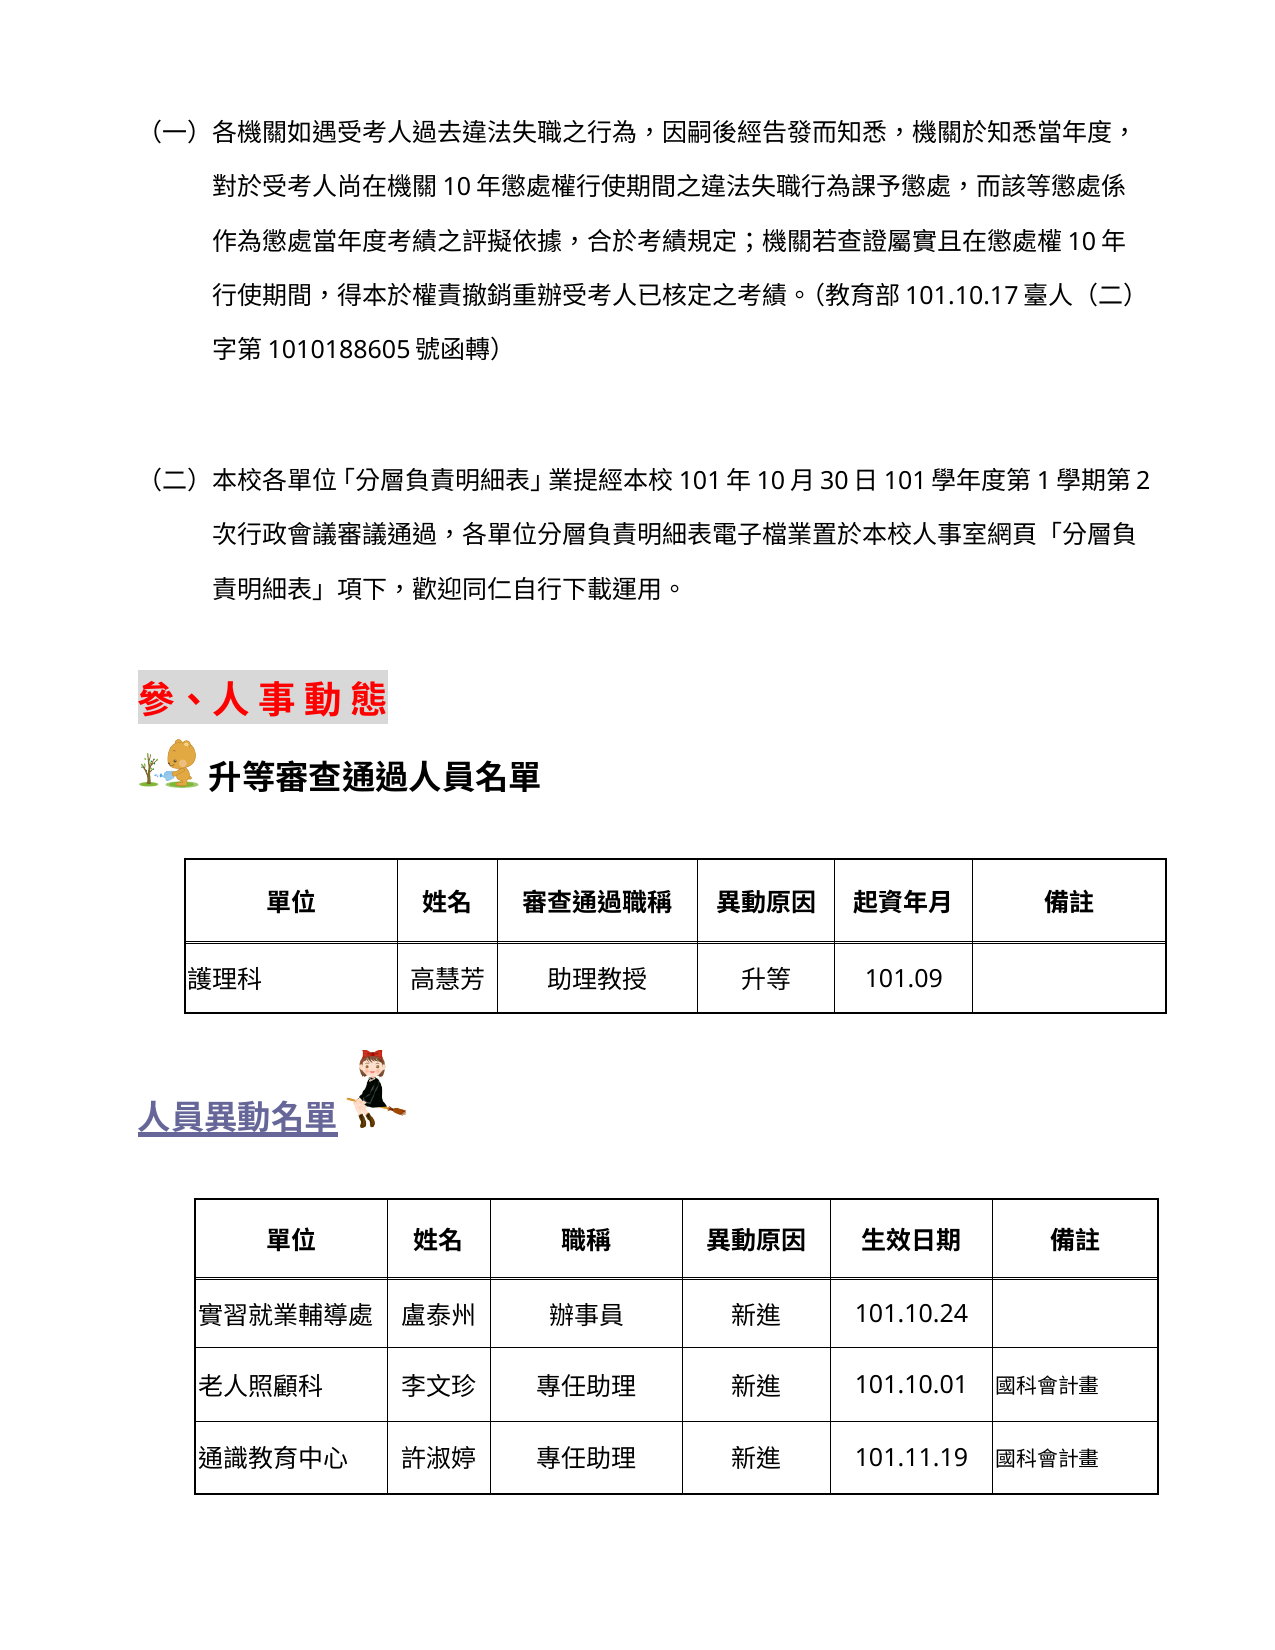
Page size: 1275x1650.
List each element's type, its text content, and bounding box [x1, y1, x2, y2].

table_cell [993, 1280, 1157, 1347]
table_header 備註 [973, 860, 1165, 941]
table_cell 101.10.01 [831, 1348, 992, 1421]
table_cell 盧泰州 [388, 1280, 490, 1347]
table_cell 高慧芳 [398, 944, 497, 1012]
text （二）本校各單位「分層負責明細表」業提經本校101年10月30日101學年度第1學期第2次行政會議審議通過，各單位分層負責明細表電子檔業置於本校人事室網頁「分層負責明細表」項下，歡迎同仁自行下載運用。 [137, 460, 1150, 605]
table_header 姓名 [398, 860, 497, 941]
table_header 單位 [186, 860, 397, 941]
table_cell 101.10.24 [831, 1280, 992, 1347]
table_cell 助理教授 [498, 944, 697, 1012]
table_cell 新進 [683, 1422, 830, 1493]
table_cell 專任助理 [491, 1422, 682, 1493]
table_cell 101.09 [835, 944, 972, 1012]
table_header 單位 [196, 1200, 387, 1277]
table_header 起資年月 [835, 860, 972, 941]
table_cell 許淑婷 [388, 1422, 490, 1493]
text 升等審查通過人員名單 [137, 738, 1150, 799]
table_cell 101.11.19 [831, 1422, 992, 1493]
text 人員異動名單 [137, 1048, 1150, 1139]
table_header 異動原因 [683, 1200, 830, 1277]
table_cell 老人照顧科 [196, 1348, 387, 1421]
table_cell 李文珍 [388, 1348, 490, 1421]
table_cell 通識教育中心 [196, 1422, 387, 1493]
table_header 審查通過職稱 [498, 860, 697, 941]
table_cell 專任助理 [491, 1348, 682, 1421]
table_header 姓名 [388, 1200, 490, 1277]
picture [346, 1050, 407, 1128]
table_cell 升等 [698, 944, 834, 1012]
table_header 職稱 [491, 1200, 682, 1277]
text （一）各機關如遇受考人過去違法失職之行為，因嗣後經告發而知悉，機關於知悉當年度，對於受考人尚在機關10年懲處權行使期間之違法失職行為課予懲處，而該等懲處係作為懲處當年度考績之評擬依據，合於考績規定；機關若查證屬實且在懲處權10年行使期間，得本於權責撤銷重辦受考人已核定之考績。（教育部101.10.17臺人（二）字第1010188605號函轉） [137, 112, 1150, 366]
table_header 備註 [993, 1200, 1157, 1277]
table_cell [973, 944, 1165, 1012]
table_cell 新進 [683, 1348, 830, 1421]
table_cell 國科會計畫 [993, 1422, 1157, 1493]
table_cell 國科會計畫 [993, 1348, 1157, 1421]
table_cell 新進 [683, 1280, 830, 1347]
table_header 異動原因 [698, 860, 834, 941]
table_cell 實習就業輔導處 [196, 1280, 387, 1347]
table_cell 辦事員 [491, 1280, 682, 1347]
text 參、人 事 動 態 [137, 670, 1150, 724]
table_cell 護理科 [186, 944, 397, 1012]
table_header 生效日期 [831, 1200, 992, 1277]
